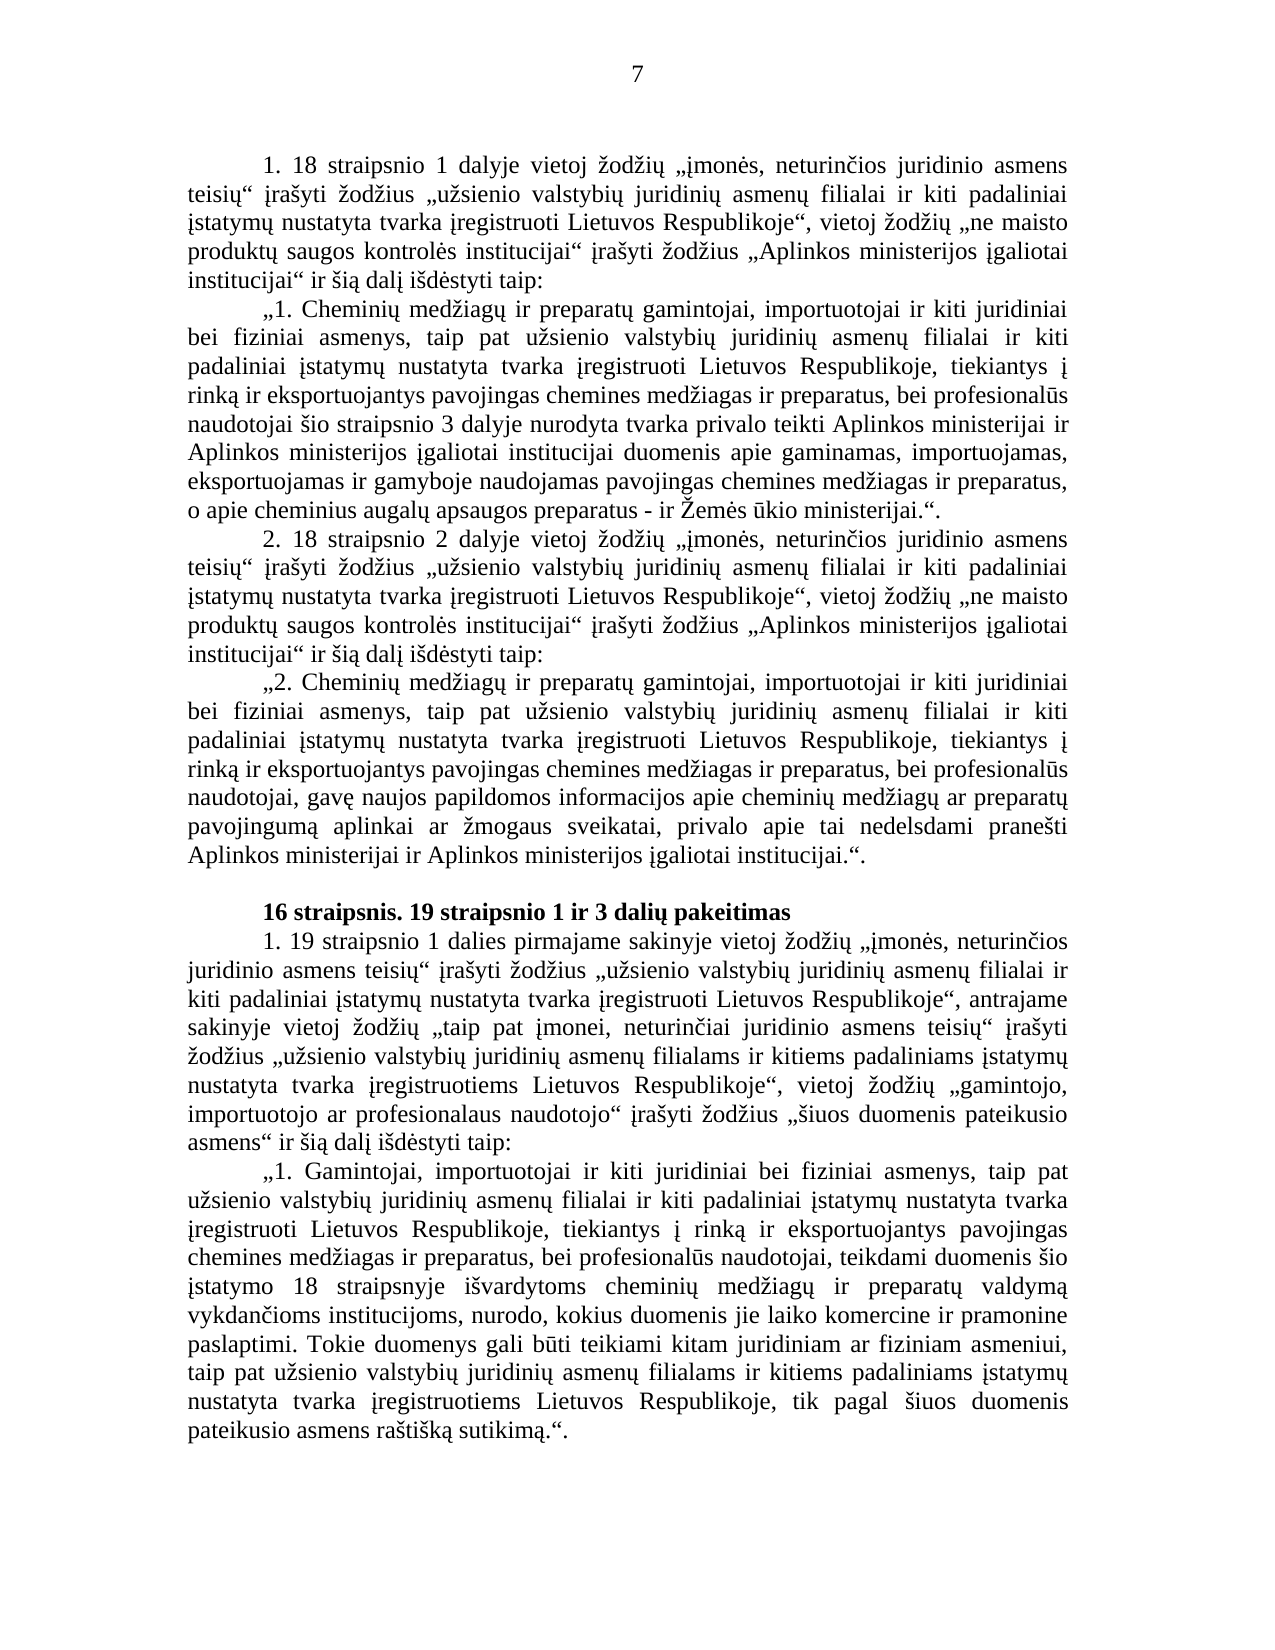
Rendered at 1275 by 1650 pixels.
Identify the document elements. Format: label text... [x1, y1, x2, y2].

text „2. Cheminių medžiagų ir preparatų gamintojai, importuotojai ir kiti juridiniai bei fiziniai asmenys, taip pat užsienio valstybių juridinių asmenų filialai ir kiti padaliniai įstatymų nustatyta tvarka įregistruoti Lietuvos Respublikoje, tiekiantys į rinką ir eksportuojantys pavojingas chemines medžiagas ir preparatus, bei profesionalūs naudotojai, gavę naujos papildomos informacijos apie cheminių medžiagų ar preparatų pavojingumą aplinkai ar žmogaus sveikatai, privalo apie tai nedelsdami pranešti Aplinkos ministerijai ir Aplinkos ministerijos įgaliotai institucijai.“. [187, 667, 1069, 869]
text „1. Gamintojai, importuotojai ir kiti juridiniai bei fiziniai asmenys, taip pat užsienio valstybių juridinių asmenų filialai ir kiti padaliniai įstatymų nustatyta tvarka įregistruoti Lietuvos Respublikoje, tiekiantys į rinką ir eksportuojantys pavojingas chemines medžiagas ir preparatus, bei profesionalūs naudotojai, teikdami duomenis šio įstatymo 18 straipsnyje išvardytoms cheminių medžiagų ir preparatų valdymą vykdančioms institucijoms, nurodo, kokius duomenis jie laiko komercine ir pramonine paslaptimi. Tokie duomenys gali būti teikiami kitam juridiniam ar fiziniam asmeniui, taip pat užsienio valstybių juridinių asmenų filialams ir kitiems padaliniams įstatymų nustatyta tvarka įregistruotiems Lietuvos Respublikoje, tik pagal šiuos duomenis pateikusio asmens raštišką sutikimą.“. [187, 1156, 1069, 1444]
text 1. 19 straipsnio 1 dalies pirmajame sakinyje vietoj žodžių „įmonės, neturinčios juridinio asmens teisių“ įrašyti žodžius „užsienio valstybių juridinių asmenų filialai ir kiti padaliniai įstatymų nustatyta tvarka įregistruoti Lietuvos Respublikoje“, antrajame sakinyje vietoj žodžių „taip pat įmonei, neturinčiai juridinio asmens teisių“ įrašyti žodžius „užsienio valstybių juridinių asmenų filialams ir kitiems padaliniams įstatymų nustatyta tvarka įregistruotiems Lietuvos Respublikoje“, vietoj žodžių „gamintojo, importuotojo ar profesionalaus naudotojo“ įrašyti žodžius „šiuos duomenis pateikusio asmens“ ir šią dalį išdėstyti taip: [187, 926, 1069, 1156]
text 2. 18 straipsnio 2 dalyje vietoj žodžių „įmonės, neturinčios juridinio asmens teisių“ įrašyti žodžius „užsienio valstybių juridinių asmenų filialai ir kiti padaliniai įstatymų nustatyta tvarka įregistruoti Lietuvos Respublikoje“, vietoj žodžių „ne maisto produktų saugos kontrolės institucijai“ įrašyti žodžius „Aplinkos ministerijos įgaliotai institucijai“ ir šią dalį išdėstyti taip: [187, 524, 1069, 667]
text „1. Cheminių medžiagų ir preparatų gamintojai, importuotojai ir kiti juridiniai bei fiziniai asmenys, taip pat užsienio valstybių juridinių asmenų filialai ir kiti padaliniai įstatymų nustatyta tvarka įregistruoti Lietuvos Respublikoje, tiekiantys į rinką ir eksportuojantys pavojingas chemines medžiagas ir preparatus, bei profesionalūs naudotojai šio straipsnio 3 dalyje nurodyta tvarka privalo teikti Aplinkos ministerijai ir Aplinkos ministerijos įgaliotai institucijai duomenis apie gaminamas, importuojamas, eksportuojamas ir gamyboje naudojamas pavojingas chemines medžiagas ir preparatus, o apie cheminius augalų apsaugos preparatus - ir Žemės ūkio ministerijai.“. [187, 294, 1069, 524]
text 1. 18 straipsnio 1 dalyje vietoj žodžių „įmonės, neturinčios juridinio asmens teisių“ įrašyti žodžius „užsienio valstybių juridinių asmenų filialai ir kiti padaliniai įstatymų nustatyta tvarka įregistruoti Lietuvos Respublikoje“, vietoj žodžių „ne maisto produktų saugos kontrolės institucijai“ įrašyti žodžius „Aplinkos ministerijos įgaliotai institucijai“ ir šią dalį išdėstyti taip: [187, 150, 1069, 294]
text 16 straipsnis. 19 straipsnio 1 ir 3 dalių pakeitimas [187, 897, 1069, 926]
